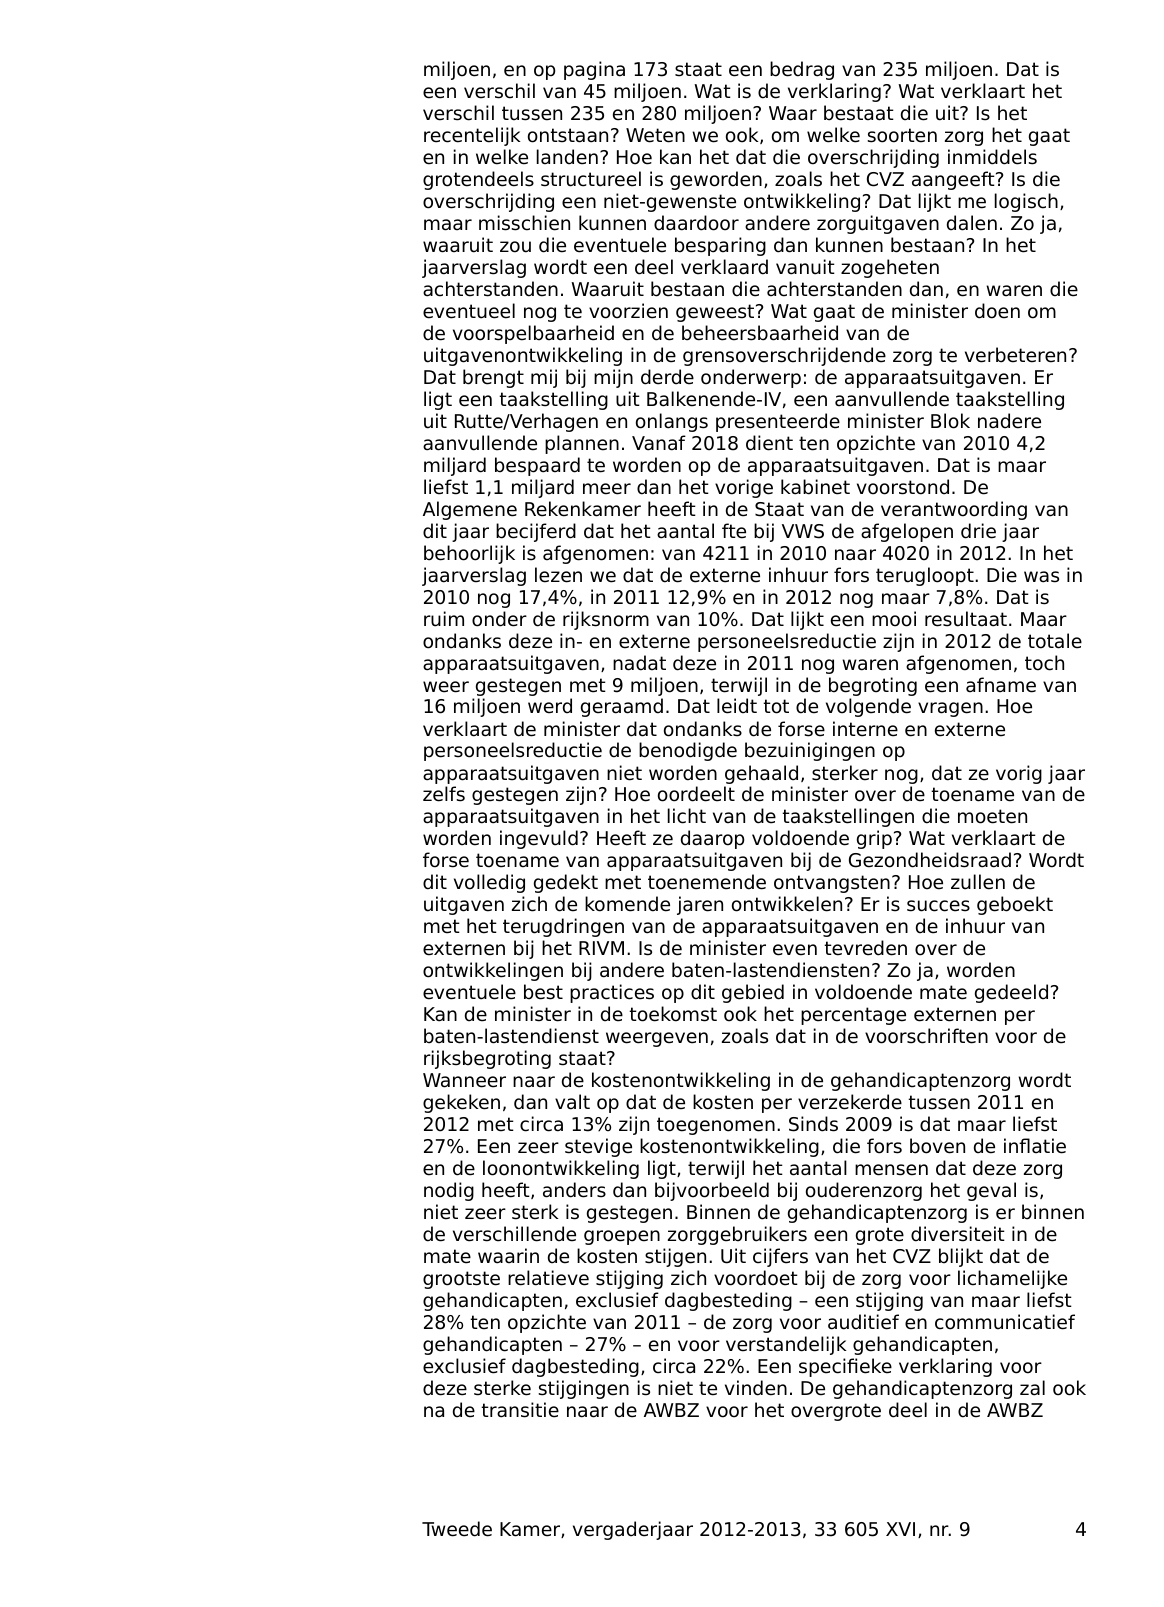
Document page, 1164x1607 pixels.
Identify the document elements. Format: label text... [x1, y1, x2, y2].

text Wanneer naar de kostenontwikkeling in de gehandicaptenzorg wordt gekeken, dan valt op dat de kosten per verzekerde tussen 2011 en 2012 met circa 13% zijn toegenomen. Sinds 2009 is dat maar liefst 27%. Een zeer stevige kostenontwikkeling, die fors boven de inflatie en de loonontwikkeling ligt, terwijl het aantal mensen dat deze zorg nodig heeft, anders dan bijvoorbeeld bij ouderenzorg het geval is, niet zeer sterk is gestegen. Binnen de gehandicaptenzorg is er binnen de verschillende groepen zorggebruikers een grote diversiteit in de mate waarin de kosten stijgen. Uit cijfers van het CVZ blijkt dat de grootste relatieve stijging zich voordoet bij de zorg voor lichamelijke gehandicapten, exclusief dagbesteding – een stijging van maar liefst 28% ten opzichte van 2011 – de zorg voor auditief en communicatief gehandicapten – 27% – en voor verstandelijk gehandicapten, exclusief dagbesteding, circa 22%. Een specifieke verklaring voor deze sterke stijgingen is niet te vinden. De gehandicaptenzorg zal ook na de transitie naar de AWBZ voor het overgrote deel in de AWBZ [422, 1070, 1087, 1422]
text Dat brengt mij bij mijn derde onderwerp: de apparaatsuitgaven. Er ligt een taakstelling uit Balkenende-IV, een aanvullende taakstelling uit Rutte/Verhagen en onlangs presenteerde minister Blok nadere aanvullende plannen. Vanaf 2018 dient ten opzichte van 2010 4,2 miljard bespaard te worden op de apparaatsuitgaven. Dat is maar liefst 1,1 miljard meer dan het vorige kabinet voorstond. De Algemene Rekenkamer heeft in de Staat van de verantwoording van dit jaar becijferd dat het aantal fte bij VWS de afgelopen drie jaar behoorlijk is afgenomen: van 4211 in 2010 naar 4020 in 2012. In het jaarverslag lezen we dat de externe inhuur fors terugloopt. Die was in 2010 nog 17,4%, in 2011 12,9% en in 2012 nog maar 7,8%. Dat is ruim onder de rijksnorm van 10%. Dat lijkt een mooi resultaat. Maar ondanks deze in- en externe personeelsreductie zijn in 2012 de totale apparaatsuitgaven, nadat deze in 2011 nog waren afgenomen, toch weer gestegen met 9 miljoen, terwijl in de begroting een afname van 16 miljoen werd geraamd. Dat leidt tot de volgende vragen. Hoe verklaart de minister dat ondanks de forse interne en externe personeelsreductie de benodigde bezuinigingen op apparaatsuitgaven niet worden gehaald, sterker nog, dat ze vorig jaar zelfs gestegen zijn? Hoe oordeelt de minister over de toename van de apparaatsuitgaven in het licht van de taakstellingen die moeten worden ingevuld? Heeft ze daarop voldoende grip? Wat verklaart de forse toename van apparaatsuitgaven bij de Gezondheidsraad? Wordt dit volledig gedekt met toenemende ontvangsten? Hoe zullen de uitgaven zich de komende jaren ontwikkelen? Er is succes geboekt met het terugdringen van de apparaatsuitgaven en de inhuur van externen bij het RIVM. Is de minister even tevreden over de ontwikkelingen bij andere baten-lastendiensten? Zo ja, worden eventuele best practices op dit gebied in voldoende mate gedeeld? Kan de minister in de toekomst ook het percentage externen per baten-lastendienst weergeven, zoals dat in de voorschriften voor de rijksbegroting staat? [422, 367, 1087, 1070]
text miljoen, en op pagina 173 staat een bedrag van 235 miljoen. Dat is een verschil van 45 miljoen. Wat is de verklaring? Wat verklaart het verschil tussen 235 en 280 miljoen? Waar bestaat die uit? Is het recentelijk ontstaan? Weten we ook, om welke soorten zorg het gaat en in welke landen? Hoe kan het dat die overschrijding inmiddels grotendeels structureel is geworden, zoals het CVZ aangeeft? Is die overschrijding een niet-gewenste ontwikkeling? Dat lijkt me logisch, maar misschien kunnen daardoor andere zorguitgaven dalen. Zo ja, waaruit zou die eventuele besparing dan kunnen bestaan? In het jaarverslag wordt een deel verklaard vanuit zogeheten achterstanden. Waaruit bestaan die achterstanden dan, en waren die eventueel nog te voorzien geweest? Wat gaat de minister doen om de voorspelbaarheid en de beheersbaarheid van de uitgavenontwikkeling in de grensoverschrijdende zorg te verbeteren? [422, 59, 1087, 367]
